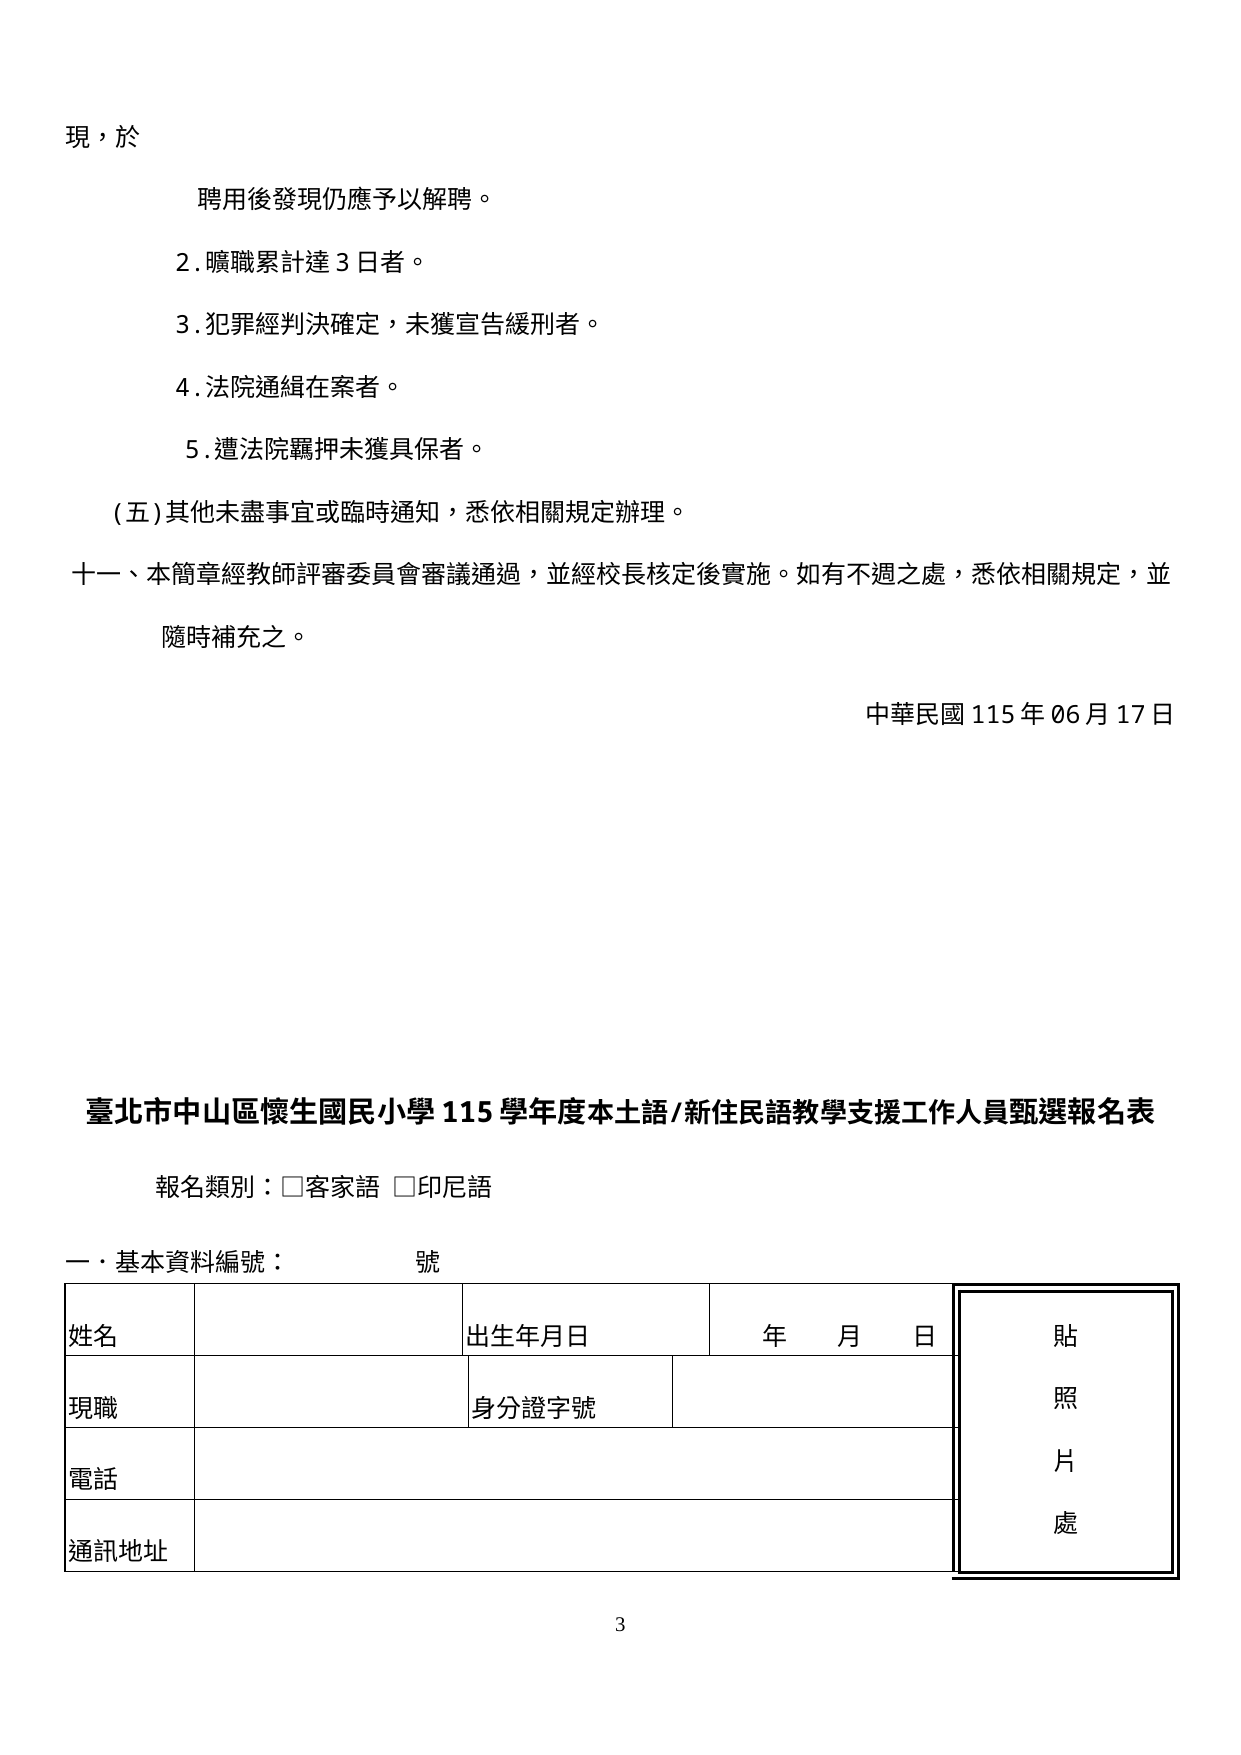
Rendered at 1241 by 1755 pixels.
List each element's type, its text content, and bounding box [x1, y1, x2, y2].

table_cell 身分證字號 [469, 1356, 672, 1427]
table_cell [195, 1428, 952, 1499]
text 隨時補充之。 [71, 594, 1175, 656]
text 4.法院通緝在案者。 [65, 344, 1175, 406]
text 3.犯罪經判決確定，未獲宣告緩刑者。 [65, 281, 1175, 344]
table_cell [195, 1356, 468, 1427]
table_header 出生年月日 [463, 1284, 709, 1355]
text 報名類別：□客家語 □印尼語 [65, 1144, 1175, 1206]
table_header 貼 照 片 處 [956, 1286, 1175, 1571]
table_header 姓名 [66, 1284, 194, 1355]
table_header [195, 1284, 462, 1355]
table_header 年 月 日 [710, 1284, 952, 1355]
table_cell [673, 1356, 952, 1427]
table_cell 現職 [66, 1356, 194, 1427]
text (五)其他未盡事宜或臨時通知，悉依相關規定辦理。 [65, 469, 1175, 531]
table_cell 通訊地址 [66, 1500, 194, 1571]
text 現，於 [65, 94, 1175, 156]
text 5.遭法院羈押未獲具保者。 [94, 406, 1175, 469]
text 一．基本資料編號： 號 [65, 1219, 1175, 1281]
text 中華民國115年06月17日 [65, 694, 1175, 731]
text 2.曠職累計達3日者。 [65, 219, 1175, 281]
text 臺北市中山區懷生國民小學115學年度本土語/新住民語教學支援工作人員甄選報名表 [65, 1069, 1175, 1131]
table_cell [195, 1500, 952, 1571]
text 十一、本簡章經教師評審委員會審議通過，並經校長核定後實施。如有不週之處，悉依相關規定，並 [71, 531, 1175, 594]
text 聘用後發現仍應予以解聘。 [152, 156, 1175, 219]
table_cell 電話 [66, 1428, 194, 1499]
